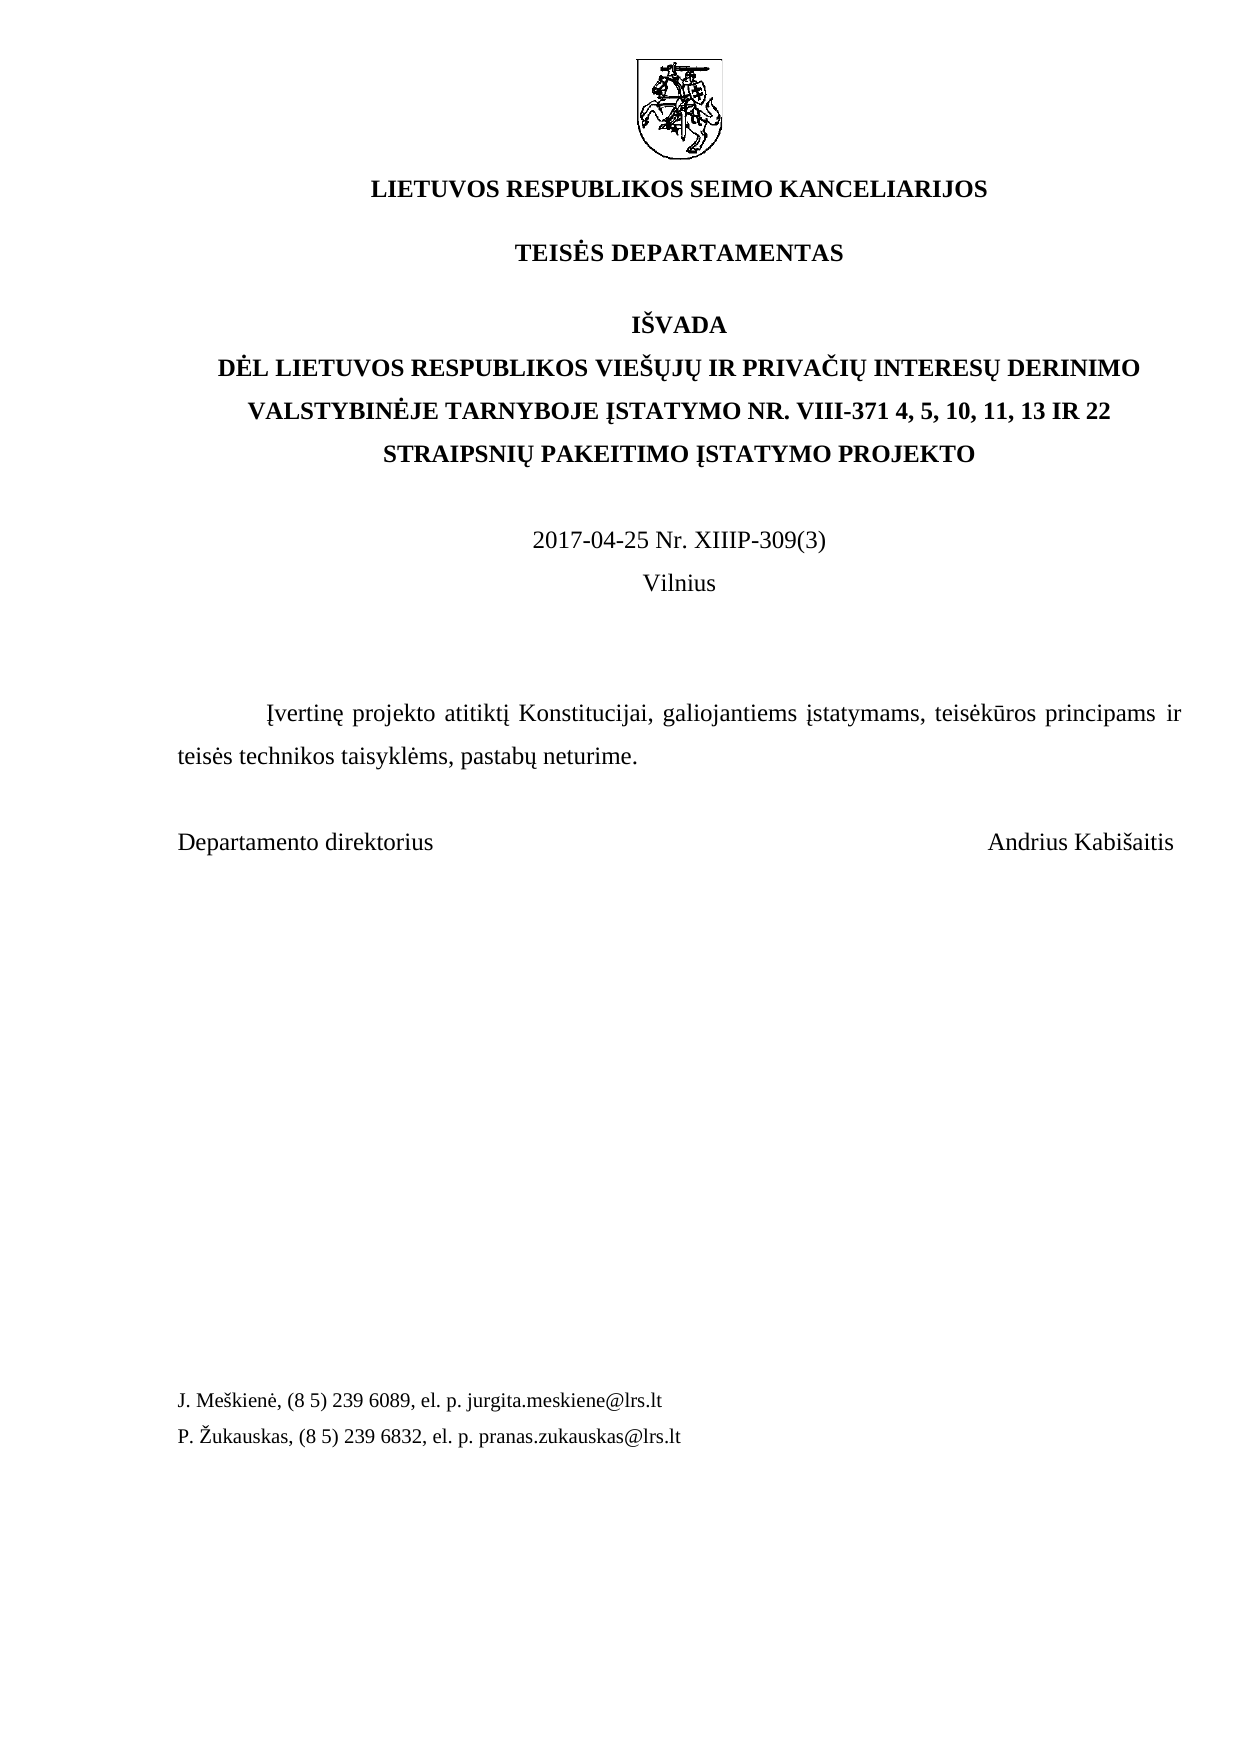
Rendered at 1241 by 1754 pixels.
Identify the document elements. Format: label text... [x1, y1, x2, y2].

text Įvertinę projekto atitiktį Konstitucijai, galiojantiems įstatymams, teisėkūros principams ir teisės technikos taisyklėms, pastabų neturime. [177, 698, 1181, 770]
text Departamento direktorius Andrius Kabišaitis [177, 827, 1181, 856]
text J. Meškienė, (8 5) 239 6089, el. p. jurgita.meskiene@lrs.lt [177, 1388, 1181, 1412]
text IŠVADA [177, 310, 1181, 338]
text LIETUVOS RESPUBLIKOS SEIMO KANCELIARIJOS [177, 174, 1181, 203]
text Vilnius [177, 568, 1181, 597]
text 2017-04-25 Nr. XIIIP-309(3) [177, 525, 1181, 554]
text TEISĖS DEPARTAMENTAS [177, 238, 1181, 267]
text P. Žukauskas, (8 5) 239 6832, el. p. pranas.zukauskas@lrs.lt [177, 1424, 1181, 1448]
text DĖL LIETUVOS RESPUBLIKOS VIEŠŲJŲ IR PRIVAČIŲ INTERESŲ DERINIMO VALSTYBINĖJE TARNYBOJE ĮSTATYMO NR. VIII-371 4, 5, 10, 11, 13 IR 22 STRAIPSNIŲ PAKEITIMO ĮSTATYMO PROJEKTO [177, 353, 1181, 468]
